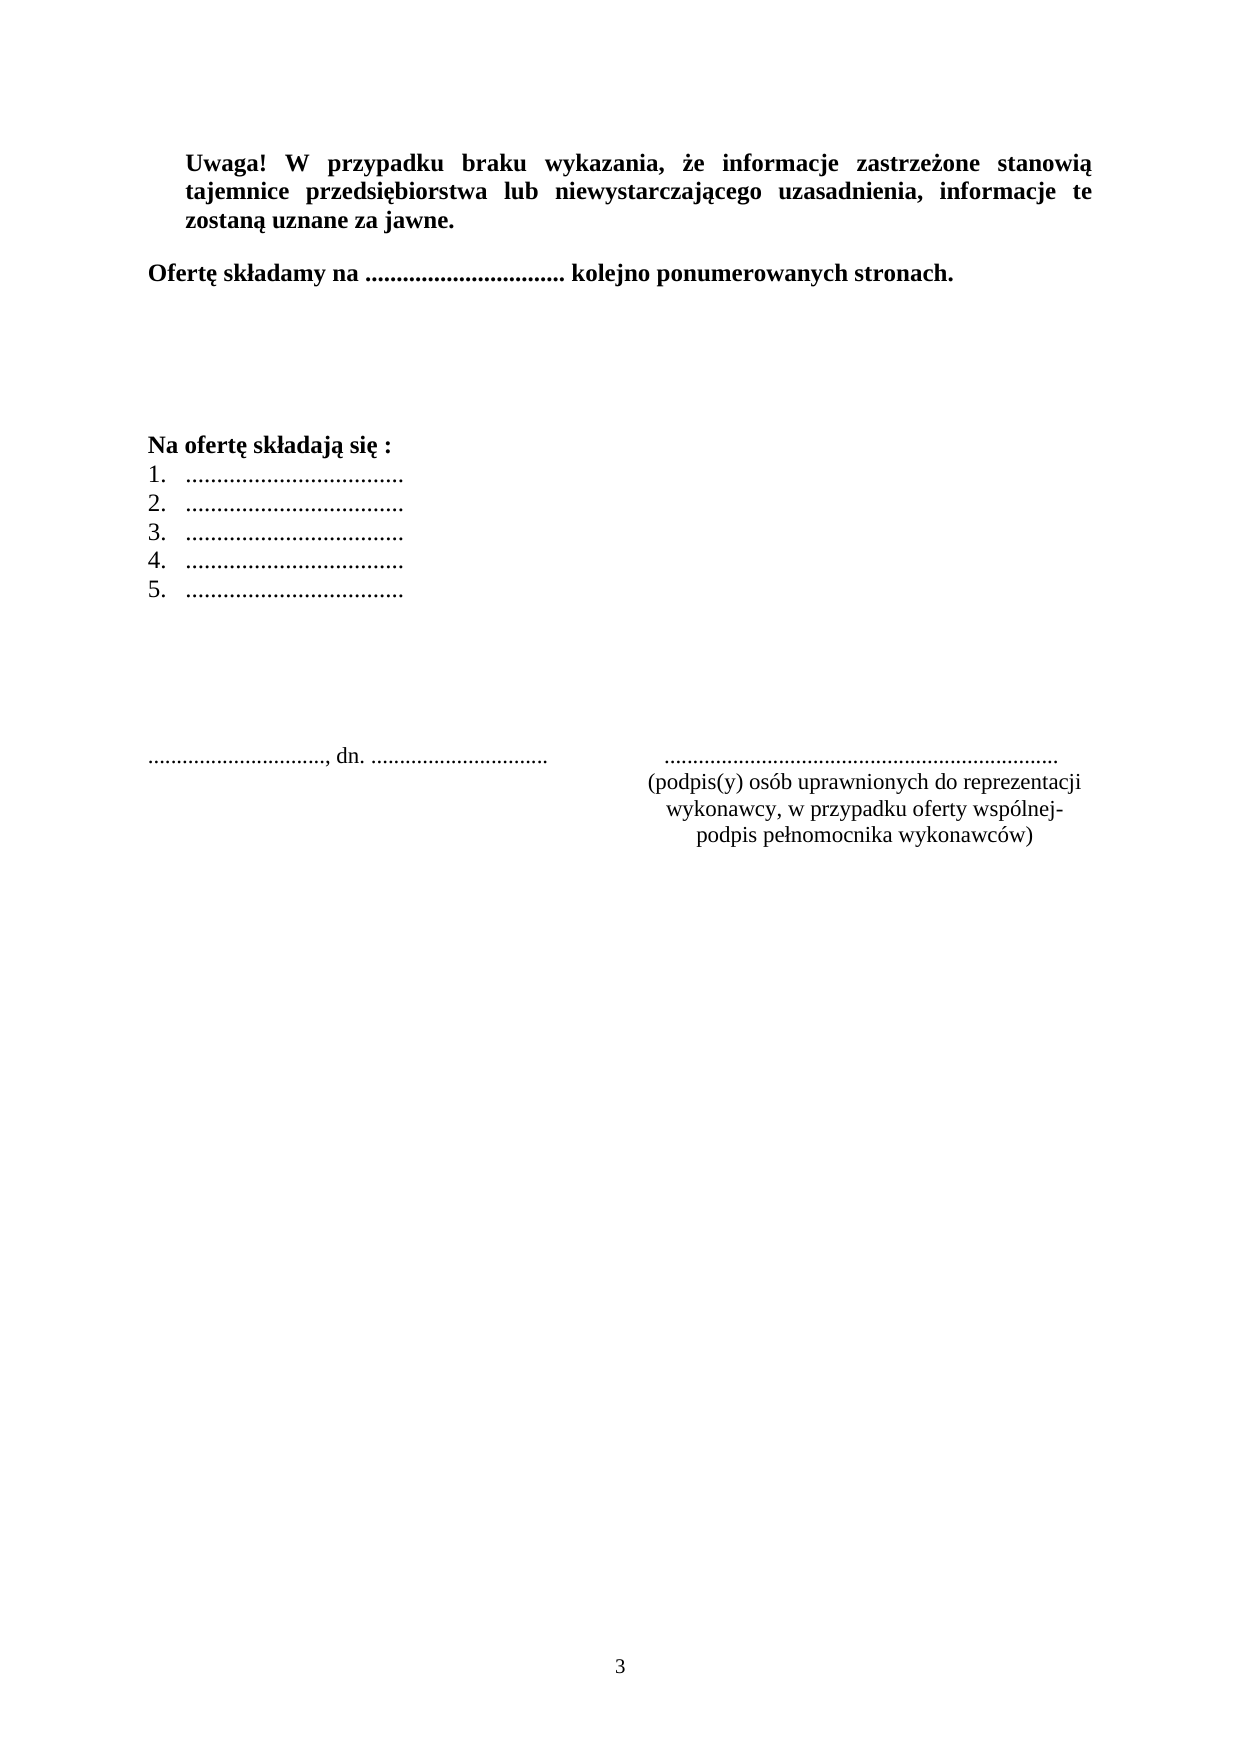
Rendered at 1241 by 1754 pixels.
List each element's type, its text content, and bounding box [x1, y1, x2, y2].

text Ofertę składamy na ................................ kolejno ponumerowanych stronach. [148, 258, 1093, 287]
text (podpis(y) osób uprawnionych do reprezentacji wykonawcy, w przypadku oferty wspólnej- podpis pełnomocnika wykonawców) [637, 768, 1093, 847]
list ................................... [148, 459, 1093, 488]
list ................................... [148, 574, 1093, 603]
text Na ofertę składają się : [148, 430, 1093, 459]
list ................................... [148, 517, 1093, 545]
list ................................... [148, 488, 1093, 517]
text Uwaga! W przypadku braku wykazania, że informacje zastrzeżone stanowią tajemnice przedsiębiorstwa lub niewystarczającego uzasadnienia, informacje te zostaną uznane za jawne. [185, 148, 1093, 234]
text ..............................., dn. ............................... ..................................................................... [148, 742, 1093, 768]
list ................................... [148, 545, 1093, 574]
